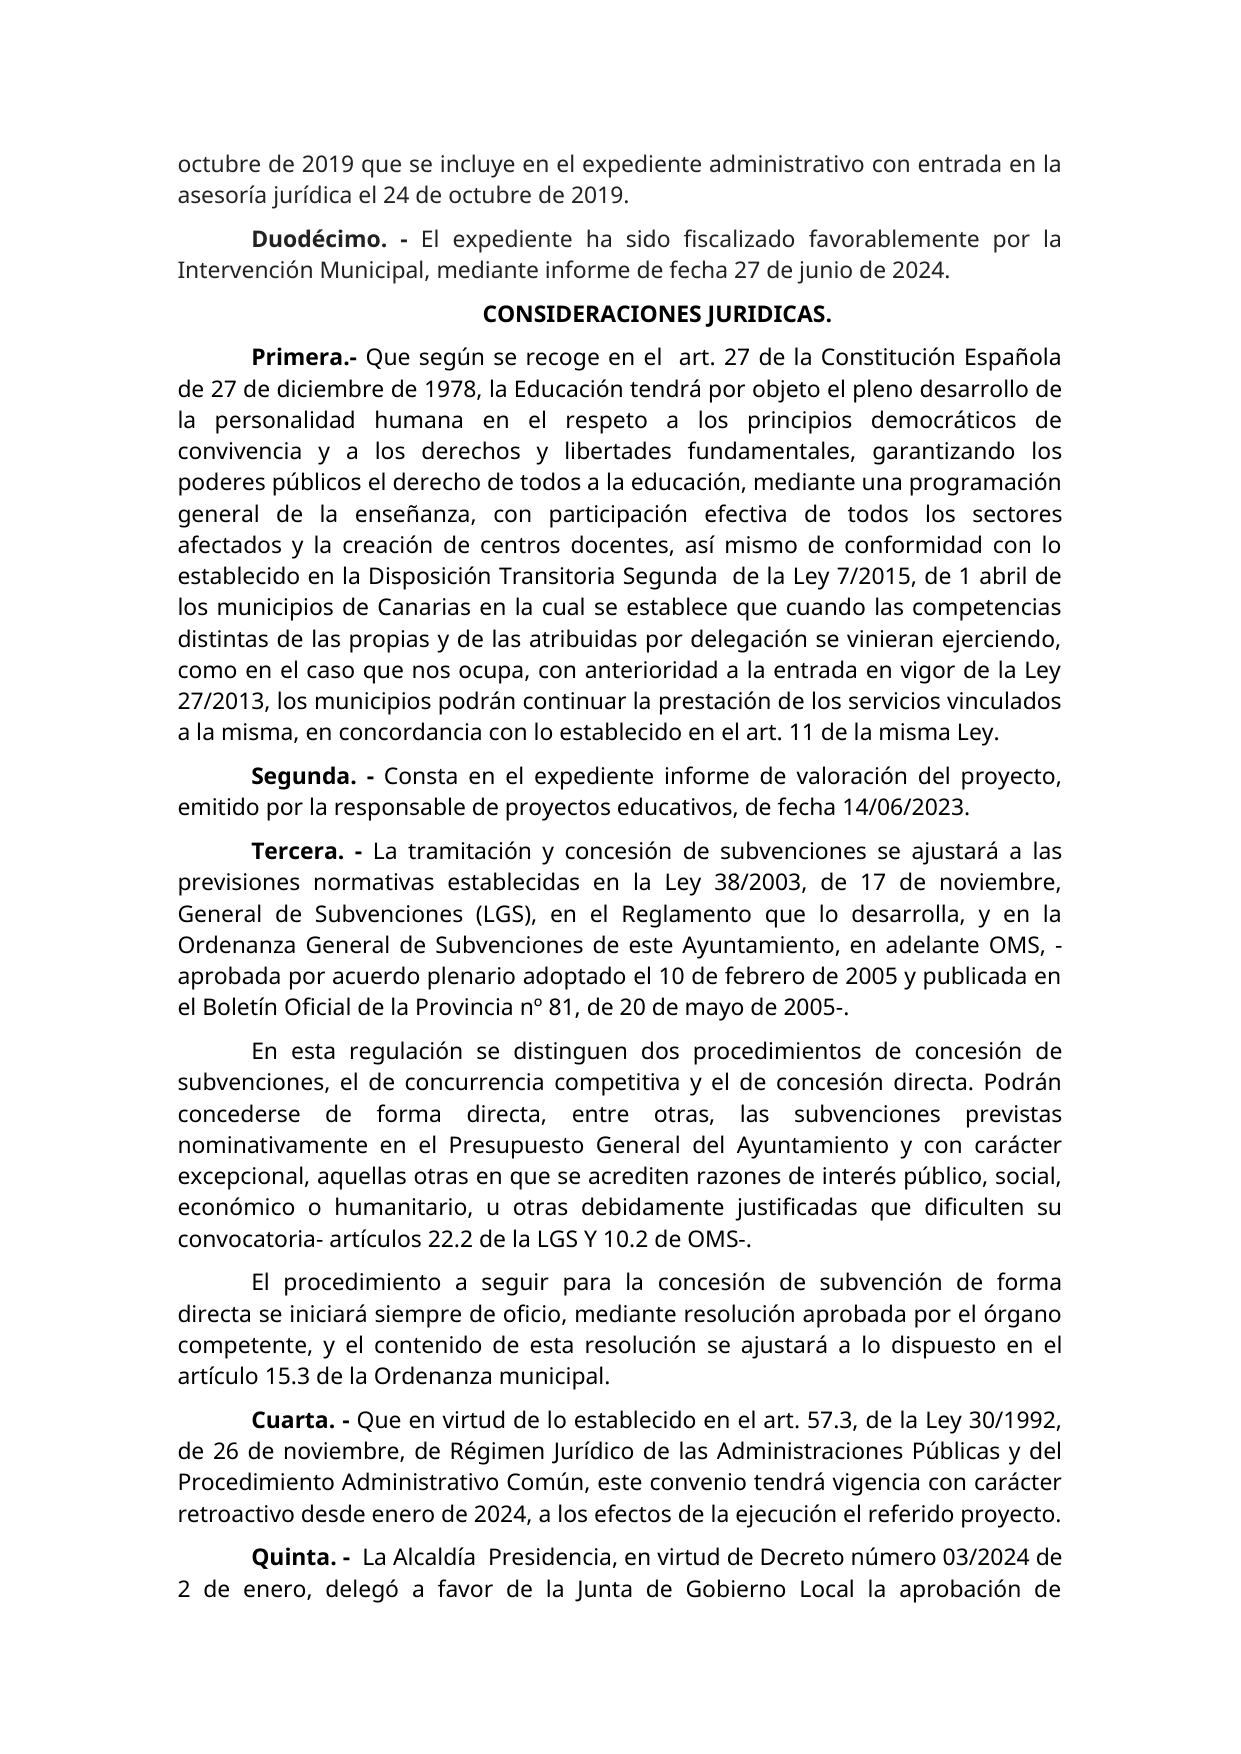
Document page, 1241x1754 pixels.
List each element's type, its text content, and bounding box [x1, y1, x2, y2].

text Cuarta. - Que en virtud de lo establecido en el art. 57.3, de la Ley 30/1992, de 26 de noviembre, de Régimen Jurídico de las Administraciones Públicas y del Procedimiento Administrativo Común, este convenio tendrá vigencia con carácter retroactivo desde enero de 2024, a los efectos de la ejecución el referido proyecto. [177, 1404, 1063, 1529]
text Segunda. - Consta en el expediente informe de valoración del proyecto, emitido por la responsable de proyectos educativos, de fecha 14/06/2023. [177, 760, 1063, 823]
text CONSIDERACIONES JURIDICAS. [177, 298, 1063, 329]
text Quinta. - La Alcaldía Presidencia, en virtud de Decreto número 03/2024 de 2 de enero, delegó a favor de la Junta de Gobierno Local la aprobación de [177, 1541, 1063, 1604]
text Tercera. - La tramitación y concesión de subvenciones se ajustará a las previsiones normativas establecidas en la Ley 38/2003, de 17 de noviembre, General de Subvenciones (LGS), en el Reglamento que lo desarrolla, y en la Ordenanza General de Subvenciones de este Ayuntamiento, en adelante OMS, - aprobada por acuerdo plenario adoptado el 10 de febrero de 2005 y publicada en el Boletín Oficial de la Provincia nº 81, de 20 de mayo de 2005-. [177, 835, 1063, 1023]
text Primera.- Que según se recoge en el art. 27 de la Constitución Española de 27 de diciembre de 1978, la Educación tendrá por objeto el pleno desarrollo de la personalidad humana en el respeto a los principios democráticos de convivencia y a los derechos y libertades fundamentales, garantizando los poderes públicos el derecho de todos a la educación, mediante una programación general de la enseñanza, con participación efectiva de todos los sectores afectados y la creación de centros docentes, así mismo de conformidad con lo establecido en la Disposición Transitoria Segunda de la Ley 7/2015, de 1 abril de los municipios de Canarias en la cual se establece que cuando las competencias distintas de las propias y de las atribuidas por delegación se vinieran ejerciendo, como en el caso que nos ocupa, con anterioridad a la entrada en vigor de la Ley 27/2013, los municipios podrán continuar la prestación de los servicios vinculados a la misma, en concordancia con lo establecido en el art. 11 de la misma Ley. [177, 341, 1063, 748]
text En esta regulación se distinguen dos procedimientos de concesión de subvenciones, el de concurrencia competitiva y el de concesión directa. Podrán concederse de forma directa, entre otras, las subvenciones previstas nominativamente en el Presupuesto General del Ayuntamiento y con carácter excepcional, aquellas otras en que se acrediten razones de interés público, social, económico o humanitario, u otras debidamente justificadas que dificulten su convocatoria- artículos 22.2 de la LGS Y 10.2 de OMS-. [177, 1035, 1063, 1254]
text octubre de 2019 que se incluye en el expediente administrativo con entrada en la asesoría jurídica el 24 de octubre de 2019. [177, 148, 1063, 210]
text El procedimiento a seguir para la concesión de subvención de forma directa se iniciará siempre de oficio, mediante resolución aprobada por el órgano competente, y el contenido de esta resolución se ajustará a lo dispuesto en el artículo 15.3 de la Ordenanza municipal. [177, 1266, 1063, 1391]
text Duodécimo. - El expediente ha sido fiscalizado favorablemente por la Intervención Municipal, mediante informe de fecha 27 de junio de 2024. [177, 223, 1063, 285]
